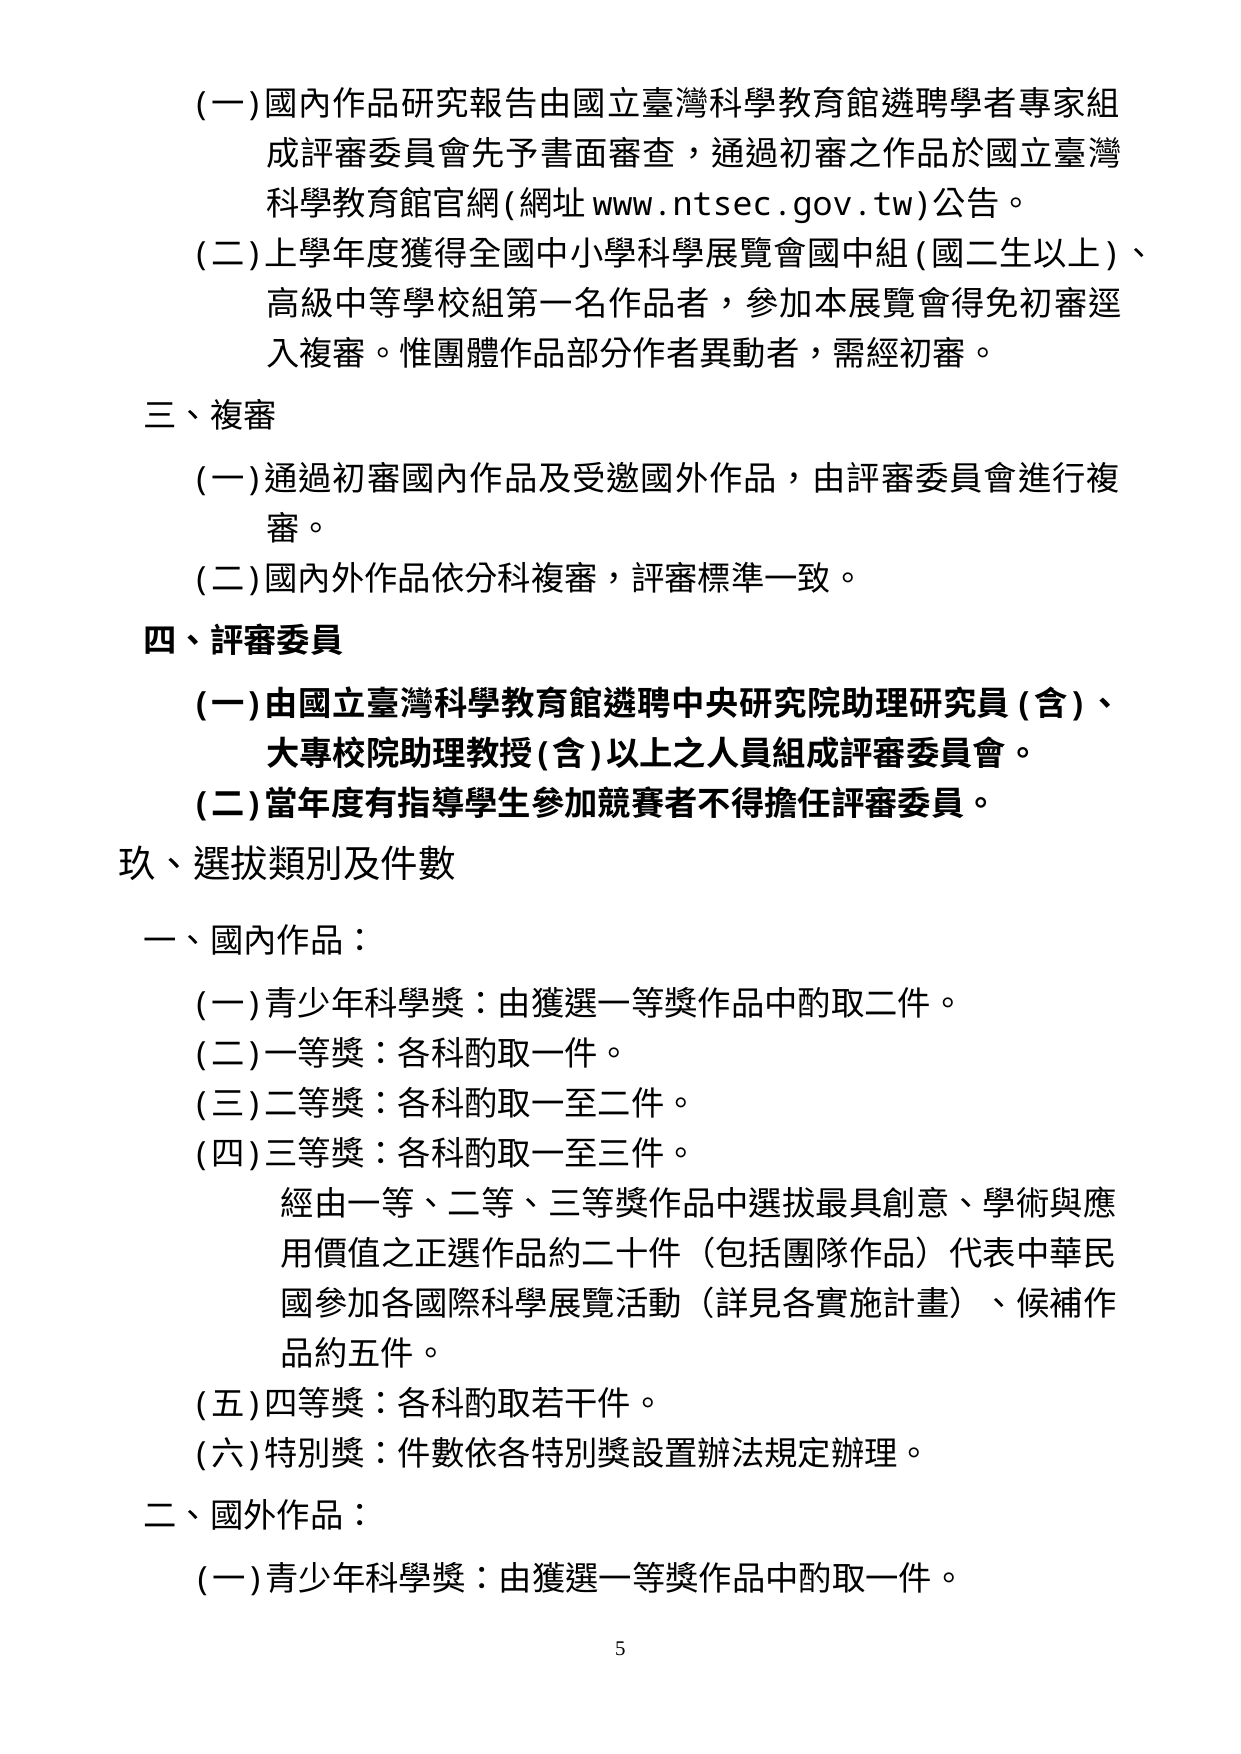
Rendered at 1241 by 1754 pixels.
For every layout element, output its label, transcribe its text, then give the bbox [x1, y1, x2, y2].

text 四、評審委員 [143, 612, 1122, 662]
list 上學年度獲得全國中小學科學展覽會國中組(國二生以上)、高級中等學校組第一名作品者，參加本展覽會得免初審逕入複審。惟團體作品部分作者異動者，需經初審。 [191, 225, 1122, 375]
list 二等獎：各科酌取一至二件。 [191, 1075, 1122, 1125]
list 通過初審國內作品及受邀國外作品，由評審委員會進行複審。 [191, 450, 1122, 550]
list 國內外作品依分科複審，評審標準一致。 [191, 550, 1122, 600]
list 國內作品研究報告由國立臺灣科學教育館遴聘學者專家組成評審委員會先予書面審查，通過初審之作品於國立臺灣科學教育館官網(網址www.ntsec.gov.tw)公告。 [191, 75, 1122, 225]
text 玖、選拔類別及件數 [118, 837, 1122, 887]
list 青少年科學獎：由獲選一等獎作品中酌取一件。 [192, 1550, 1122, 1600]
text 一、國內作品： [143, 912, 1122, 962]
list 四等獎：各科酌取若干件。 [191, 1375, 1122, 1425]
text 二、國外作品： [143, 1487, 1122, 1537]
list 由國立臺灣科學教育館遴聘中央研究院助理研究員(含)、大專校院助理教授(含)以上之人員組成評審委員會。 [191, 675, 1122, 775]
list 一等獎：各科酌取一件。 [191, 1025, 1122, 1075]
text 三、複審 [143, 387, 1122, 437]
text 經由一等、二等、三等獎作品中選拔最具創意、學術與應用價值之正選作品約二十件（包括團隊作品）代表中華民國參加各國際科學展覽活動（詳見各實施計畫）、候補作品約五件。 [281, 1175, 1118, 1375]
list 特別獎：件數依各特別獎設置辦法規定辦理。 [191, 1425, 1122, 1475]
list 三等獎：各科酌取一至三件。 [191, 1125, 1122, 1175]
list 青少年科學獎：由獲選一等獎作品中酌取二件。 [191, 975, 1122, 1025]
list 當年度有指導學生參加競賽者不得擔任評審委員。 [191, 775, 1122, 825]
